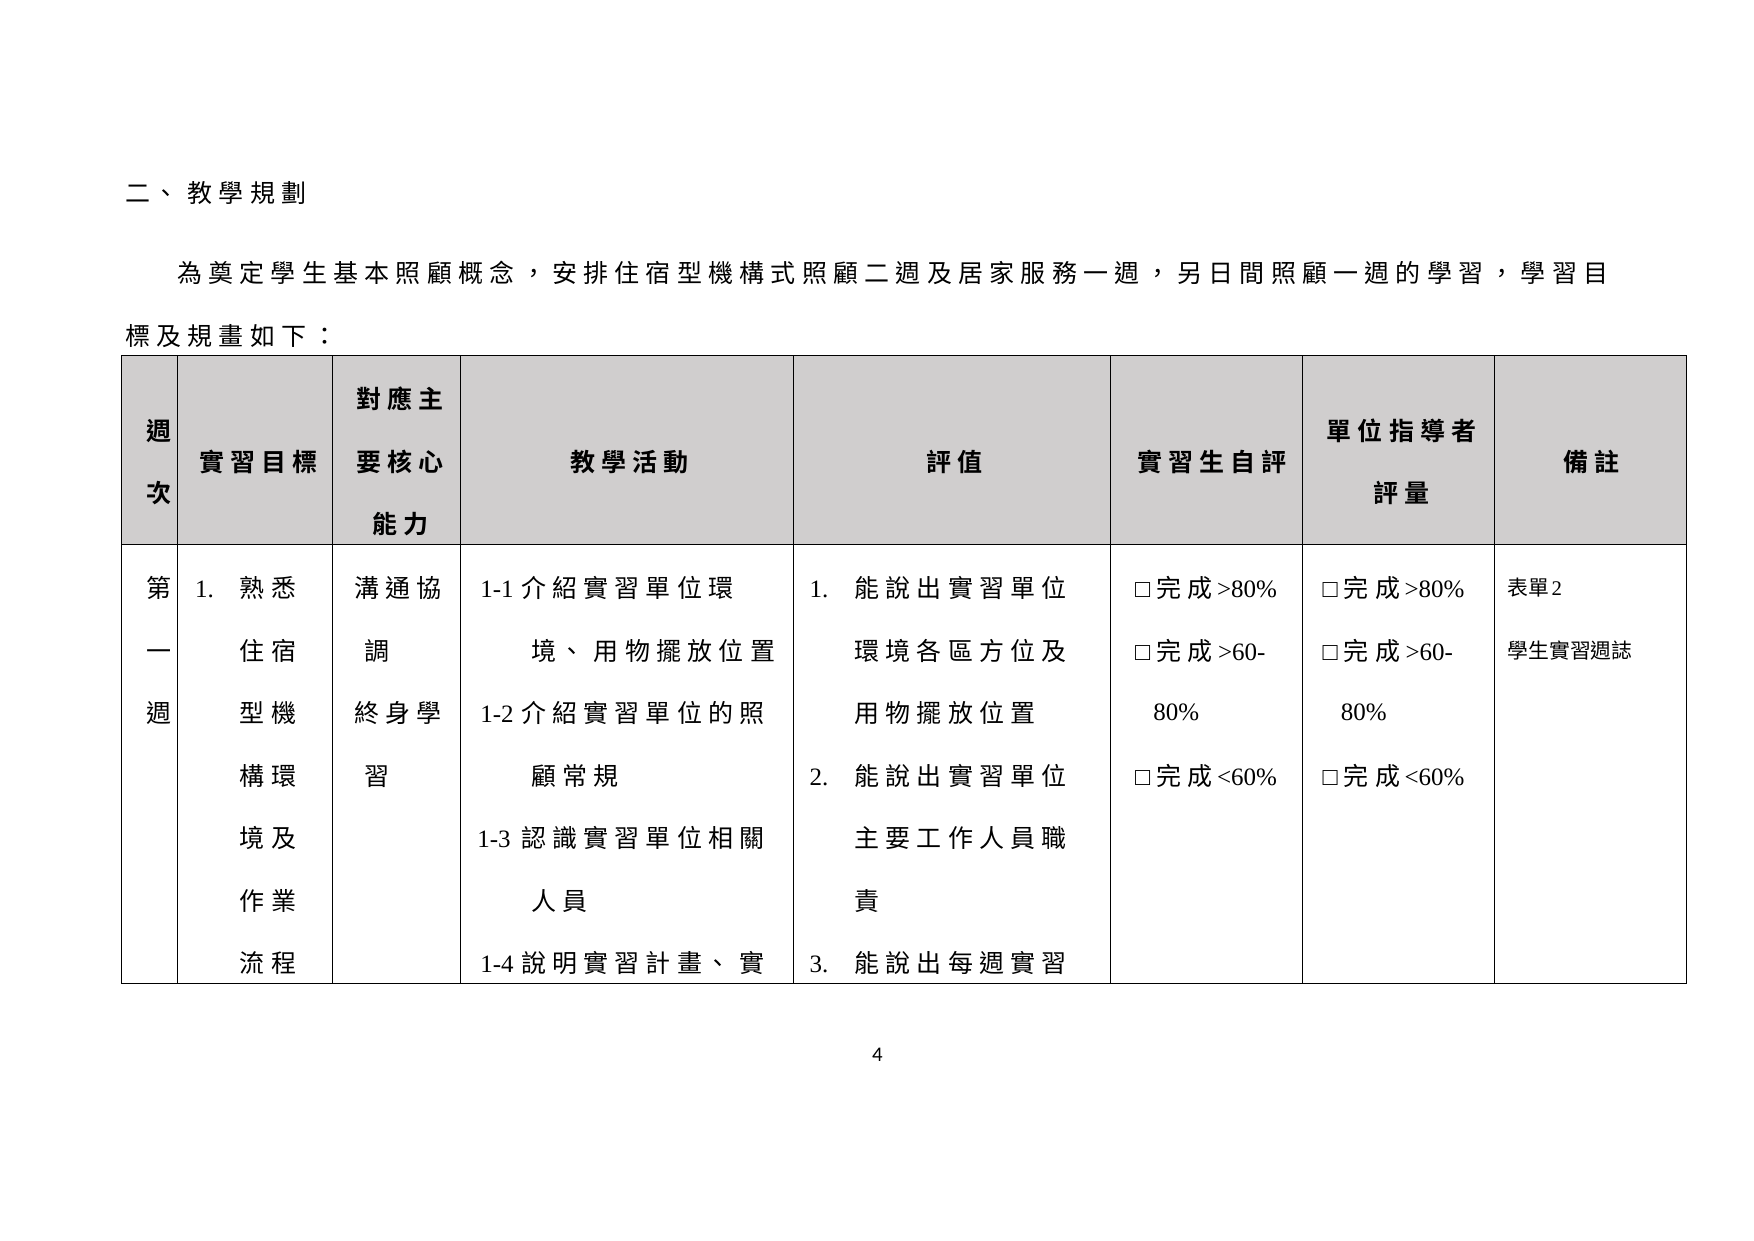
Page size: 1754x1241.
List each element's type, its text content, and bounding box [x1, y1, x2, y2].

table_cell 溝通協調 終身學習 [333, 545, 460, 982]
table_header 實習生自評 [1111, 356, 1302, 544]
table_header 實習目標 [178, 356, 332, 544]
subtitle 二、教學規劃 [122, 150, 1632, 212]
table_cell 表單2 學生實習週誌 [1495, 545, 1686, 982]
table_header 單位指導者 評量 [1303, 356, 1494, 544]
table_cell 熟悉住宿型機構環境及作業流程 [178, 545, 332, 982]
table_cell □完成>80% □完成>60-80% □完成<60% [1111, 545, 1302, 982]
table_cell 1-1介紹實習單位環境、用物擺放位置 1-2介紹實習單位的照顧常規 1-3 認識實習單位相關人員 1-4說明實習計畫、實 [461, 545, 793, 982]
table_cell 第 一 週 [122, 545, 177, 982]
table_cell □完成>80% □完成>60-80% □完成<60% [1303, 545, 1494, 982]
table_header 評值 [794, 356, 1110, 544]
text 為奠定學生基本照顧概念，安排住宿型機構式照顧二週及居家服務一週，另日間照顧一週的學習，學習目標及規畫如下： [122, 230, 1632, 355]
table_header 教學活動 [461, 356, 793, 544]
table_header 週次 [122, 356, 177, 544]
table_header 對應主要核心能力 [333, 356, 460, 544]
table_header 備註 [1495, 356, 1686, 544]
table_cell 能說出實習單位環境各區方位及用物擺放位置 能說出實習單位主要工作人員職責 能說出每週實習目標及計劃 能至少說出三項常規技術標準作業流程 [794, 545, 1110, 982]
